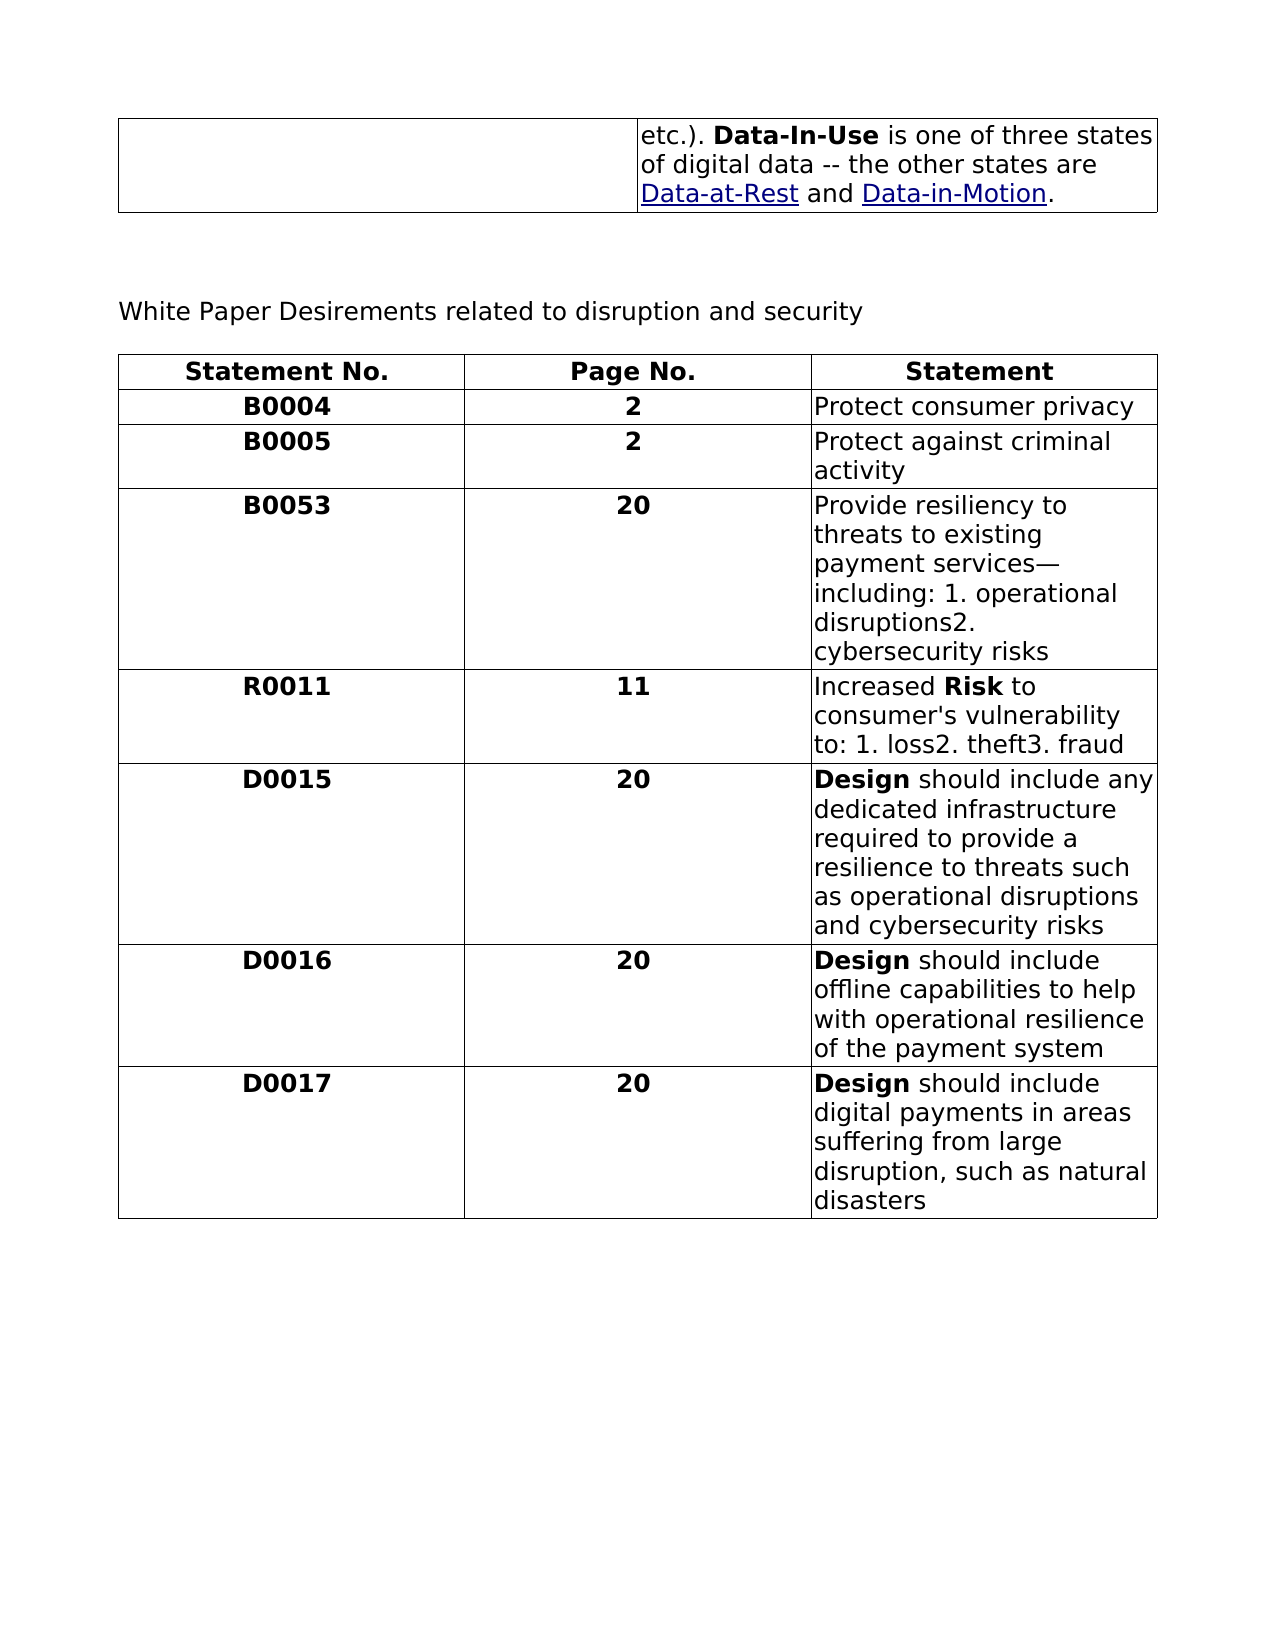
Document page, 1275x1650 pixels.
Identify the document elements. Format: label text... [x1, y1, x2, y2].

table_cell 20 [465, 489, 811, 669]
table_cell Protect consumer privacy [812, 390, 1157, 424]
table_cell B0005 [119, 425, 464, 488]
table_cell 11 [465, 670, 811, 763]
table_cell Design should include any dedicated infrastructure required to provide a resilience to threats such as operational disruptions and cybersecurity risks [812, 764, 1157, 943]
table_header Statement No. [119, 355, 464, 389]
text White Paper Desirements related to disruption and security [118, 297, 1157, 326]
table_cell Design should include offline capabilities to help with operational resilience of the payment system [812, 945, 1157, 1066]
table_cell 2 [465, 425, 811, 488]
table_header Page No. [465, 355, 811, 389]
table_cell B0004 [119, 390, 464, 424]
table_cell D0015 [119, 764, 464, 943]
table_cell 20 [465, 945, 811, 1066]
table_cell Protect against criminal activity [812, 425, 1157, 488]
table_cell [119, 119, 637, 212]
table_cell R0011 [119, 670, 464, 763]
table_cell etc.). Data-In-Use is one of three states of digital data -- the other states are Data-at-Rest and Data-in-Motion. [638, 119, 1157, 212]
table_cell 20 [465, 764, 811, 943]
table_cell Provide resiliency to threats to existing payment services—including: 1. operational disruptions2. cybersecurity risks [812, 489, 1157, 669]
table_cell 20 [465, 1067, 811, 1218]
table_header Statement [812, 355, 1157, 389]
table_cell Design should include digital payments in areas suffering from large disruption, such as natural disasters [812, 1067, 1157, 1218]
table_cell Increased Risk to consumer's vulnerability to: 1. loss2. theft3. fraud [812, 670, 1157, 763]
table_cell 2 [465, 390, 811, 424]
table_cell D0016 [119, 945, 464, 1066]
table_cell B0053 [119, 489, 464, 669]
table_cell D0017 [119, 1067, 464, 1218]
